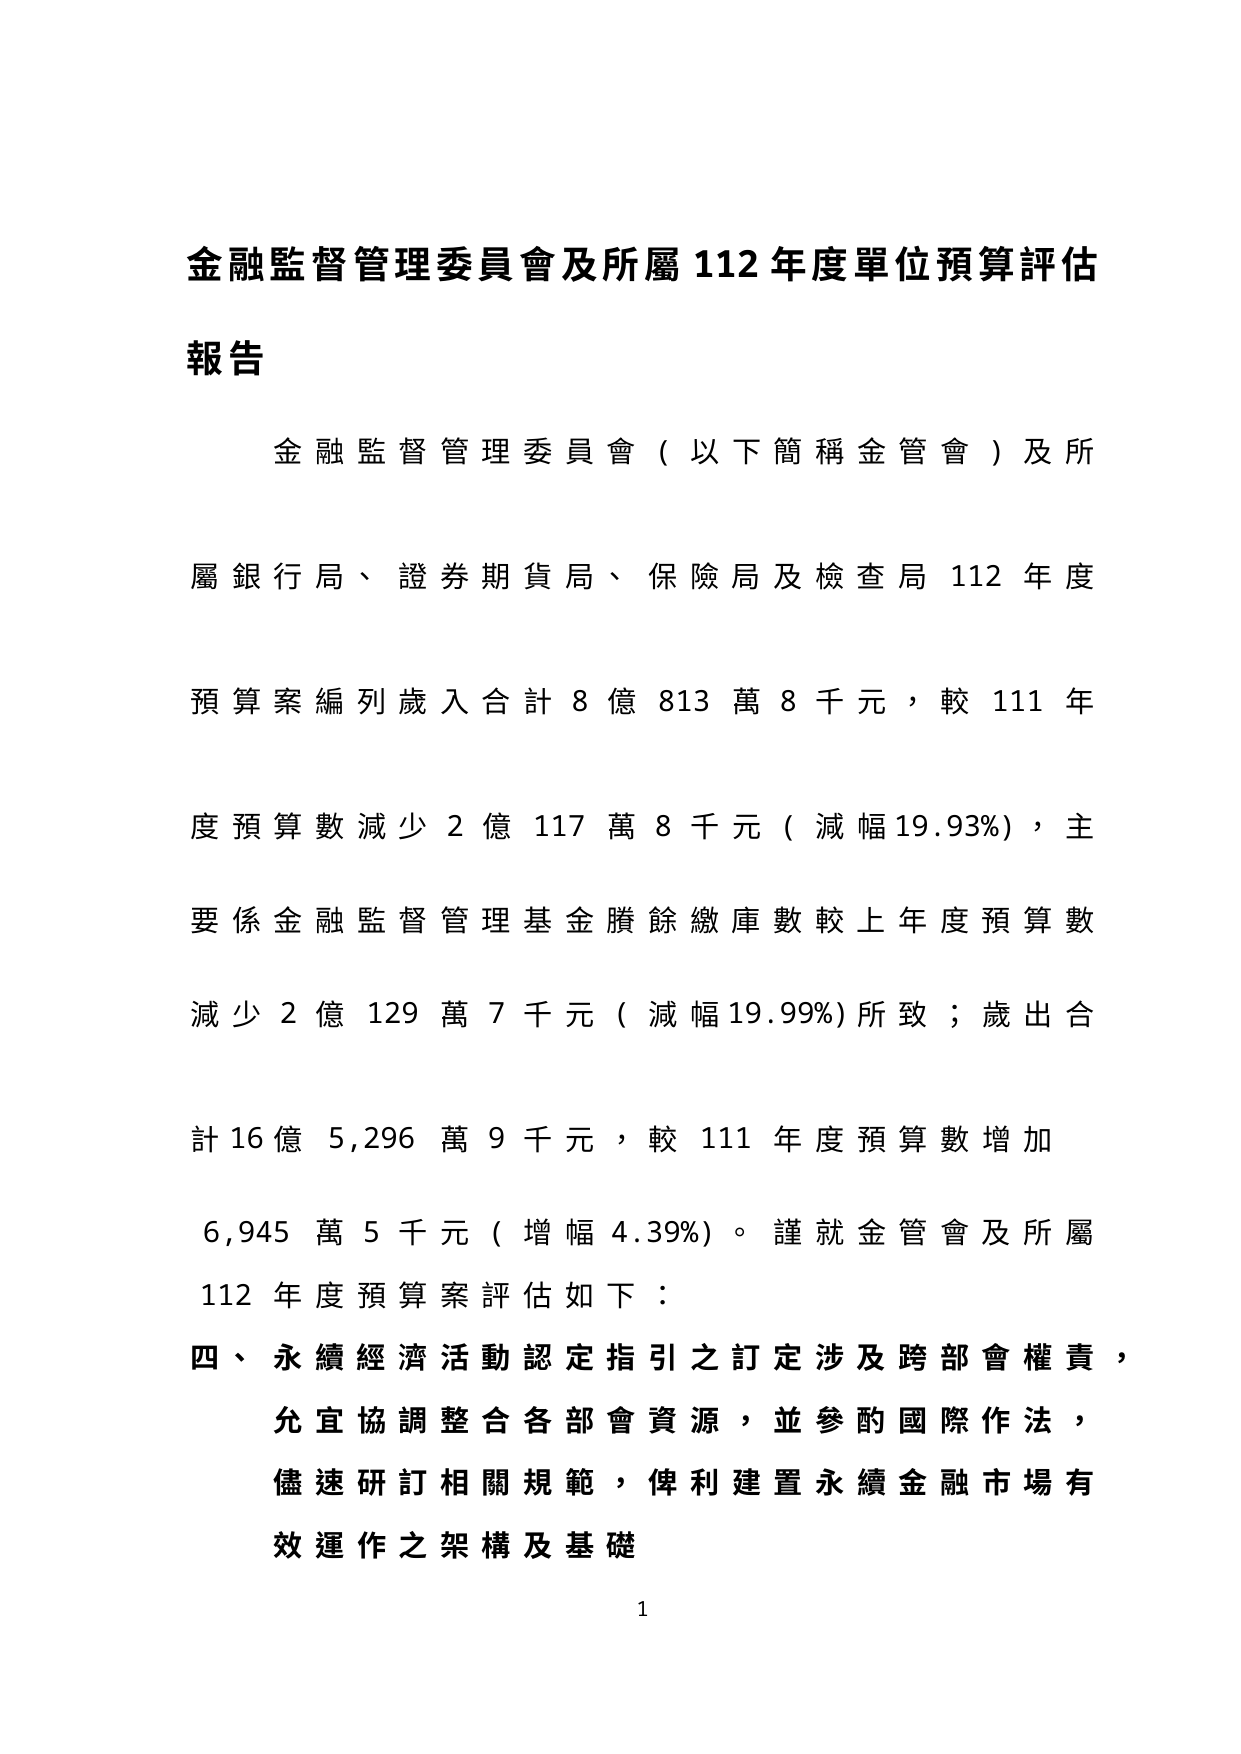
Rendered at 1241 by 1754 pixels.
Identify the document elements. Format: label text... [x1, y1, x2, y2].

text 金融監督管理委員會及所屬112年度單位預算評估報告 [184, 189, 1101, 377]
text 四、永續經濟活動認定指引之訂定涉及跨部會權責，允宜協調整合各部會資源，並參酌國際作法，儘速研訂相關規範，俾利建置永續金融市場有效運作之架構及基礎 [184, 1314, 1101, 1564]
text 金融監督管理委員會(以下簡稱金管會)及所屬銀行局、證券期貨局、保險局及檢查局112年度預算案編列歲入合計8億813萬8千元，較111年度預算數減少2億117萬8千元(減幅19.93%)，主要係金融監督管理基金賸餘繳庫數較上年度預算數減少2億129萬7千元(減幅19.99%)所致；歲出合計16億5,296萬9千元，較111年度預算數增加6,945萬5千元(增幅4.39%)。謹就金管會及所屬112年度預算案評估如下： [184, 377, 1101, 1314]
